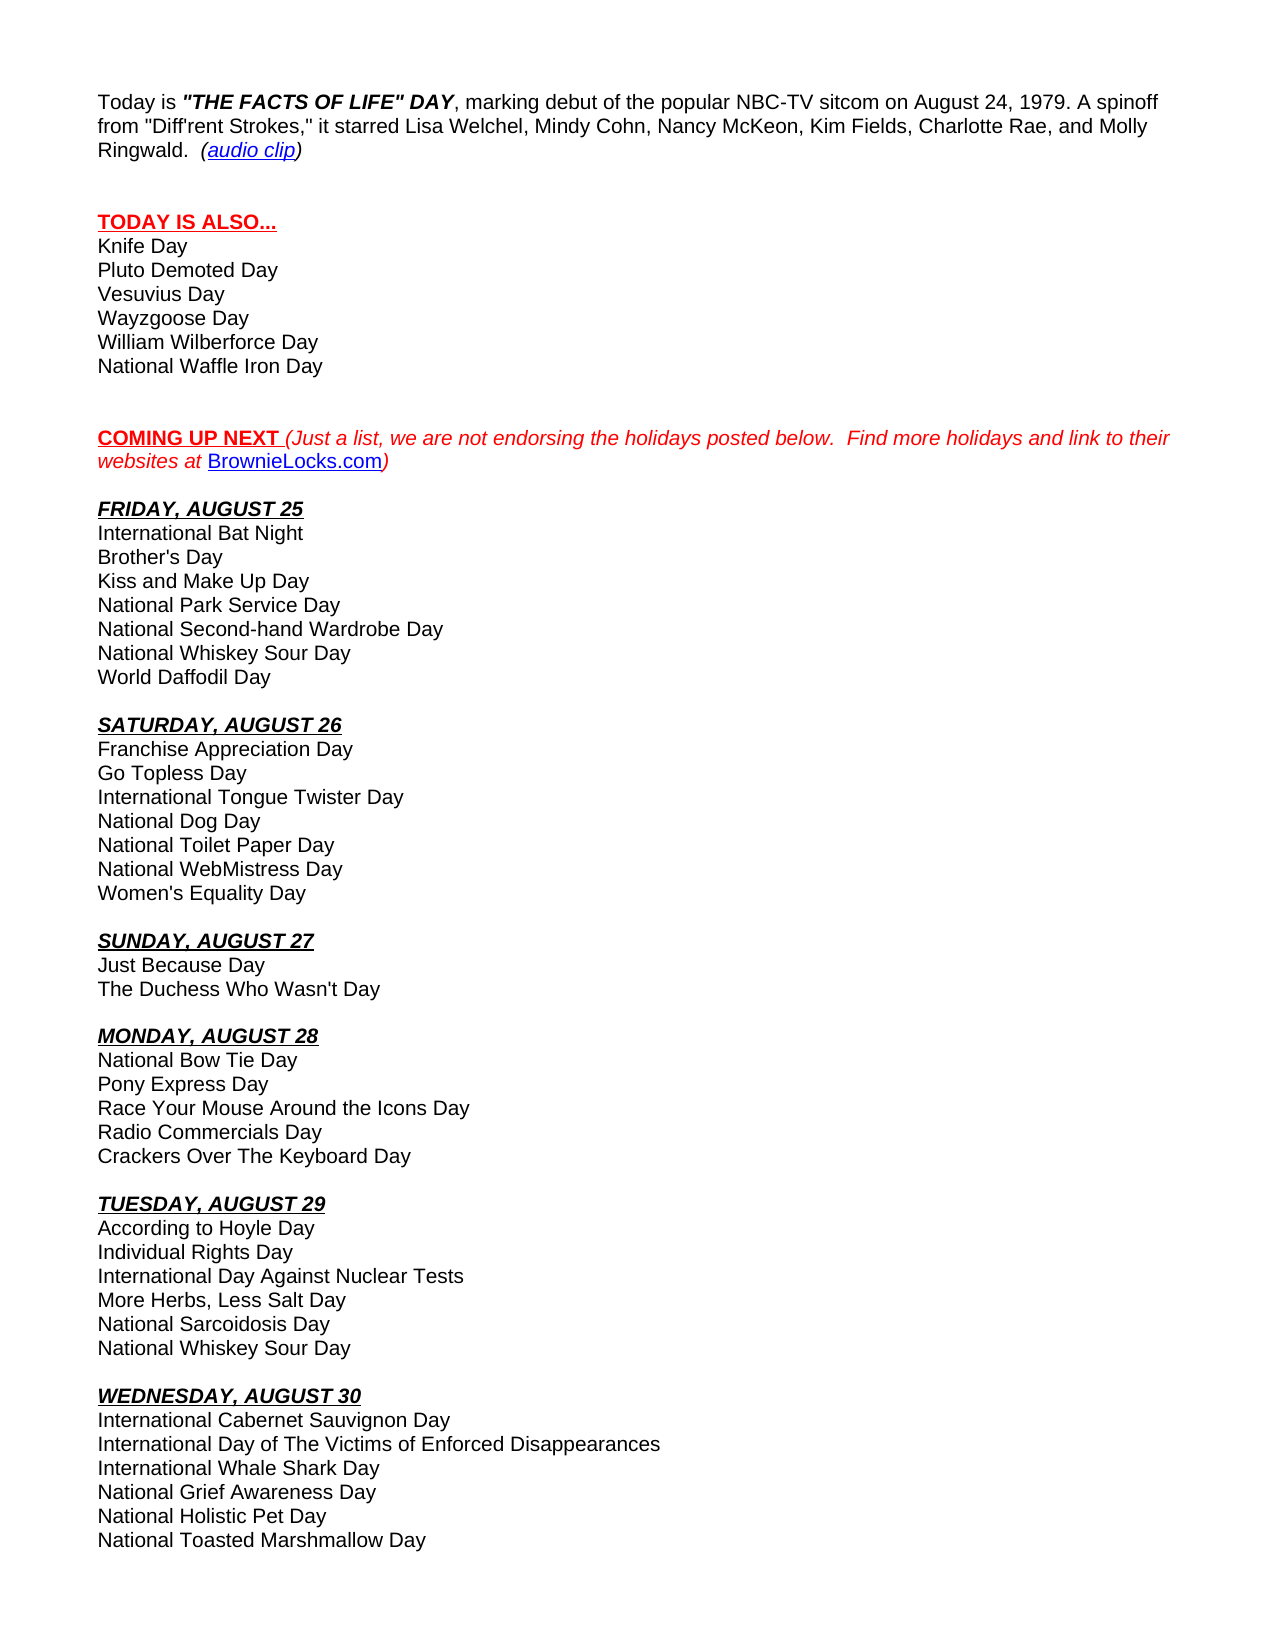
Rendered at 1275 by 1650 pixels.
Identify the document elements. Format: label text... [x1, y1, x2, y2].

text International Bat Night Brother's Day Kiss and Make Up Day National Park Service Day National Second-hand Wardrobe Day National Whiskey Sour Day World Daffodil Day [97, 521, 1185, 689]
text Today is "THE FACTS OF LIFE" DAY, marking debut of the popular NBC-TV sitcom on August 24, 1979. A spinoff from "Diff'rent Strokes," it starred Lisa Welchel, Mindy Cohn, Nancy McKeon, Kim Fields, Charlotte Rae, and Molly Ringwald. (audio clip) [97, 90, 1185, 162]
text National Bow Tie Day Pony Express Day Race Your Mouse Around the Icons Day Radio Commercials Day Crackers Over The Keyboard Day [97, 1048, 1185, 1168]
text MONDAY, AUGUST 28 [97, 1024, 1185, 1048]
text Franchise Appreciation Day Go Topless Day International Tongue Twister Day National Dog Day National Toilet Paper Day National WebMistress Day Women's Equality Day [97, 737, 1185, 904]
text SATURDAY, AUGUST 26 [97, 713, 1185, 737]
text SUNDAY, AUGUST 27 [97, 928, 1185, 952]
text According to Hoyle Day Individual Rights Day International Day Against Nuclear Tests More Herbs, Less Salt Day National Sarcoidosis Day National Whiskey Sour Day [97, 1216, 1185, 1360]
text TODAY IS ALSO... [97, 210, 1185, 234]
text Just Because Day The Duchess Who Wasn't Day [97, 952, 1185, 1000]
text Knife Day Pluto Demoted Day Vesuvius Day Wayzgoose Day William Wilberforce Day National Waffle Iron Day [97, 234, 1185, 377]
text COMING UP NEXT (Just a list, we are not endorsing the holidays posted below. Find more holidays and link to their websites at BrownieLocks.com) [97, 425, 1185, 473]
text WEDNESDAY, AUGUST 30 [97, 1384, 1185, 1408]
text FRIDAY, AUGUST 25 [97, 497, 1185, 521]
text International Cabernet Sauvignon Day International Day of The Victims of Enforced Disappearances International Whale Shark Day National Grief Awareness Day National Holistic Pet Day National Toasted Marshmallow Day [97, 1408, 1185, 1551]
text TUESDAY, AUGUST 29 [97, 1192, 1185, 1216]
